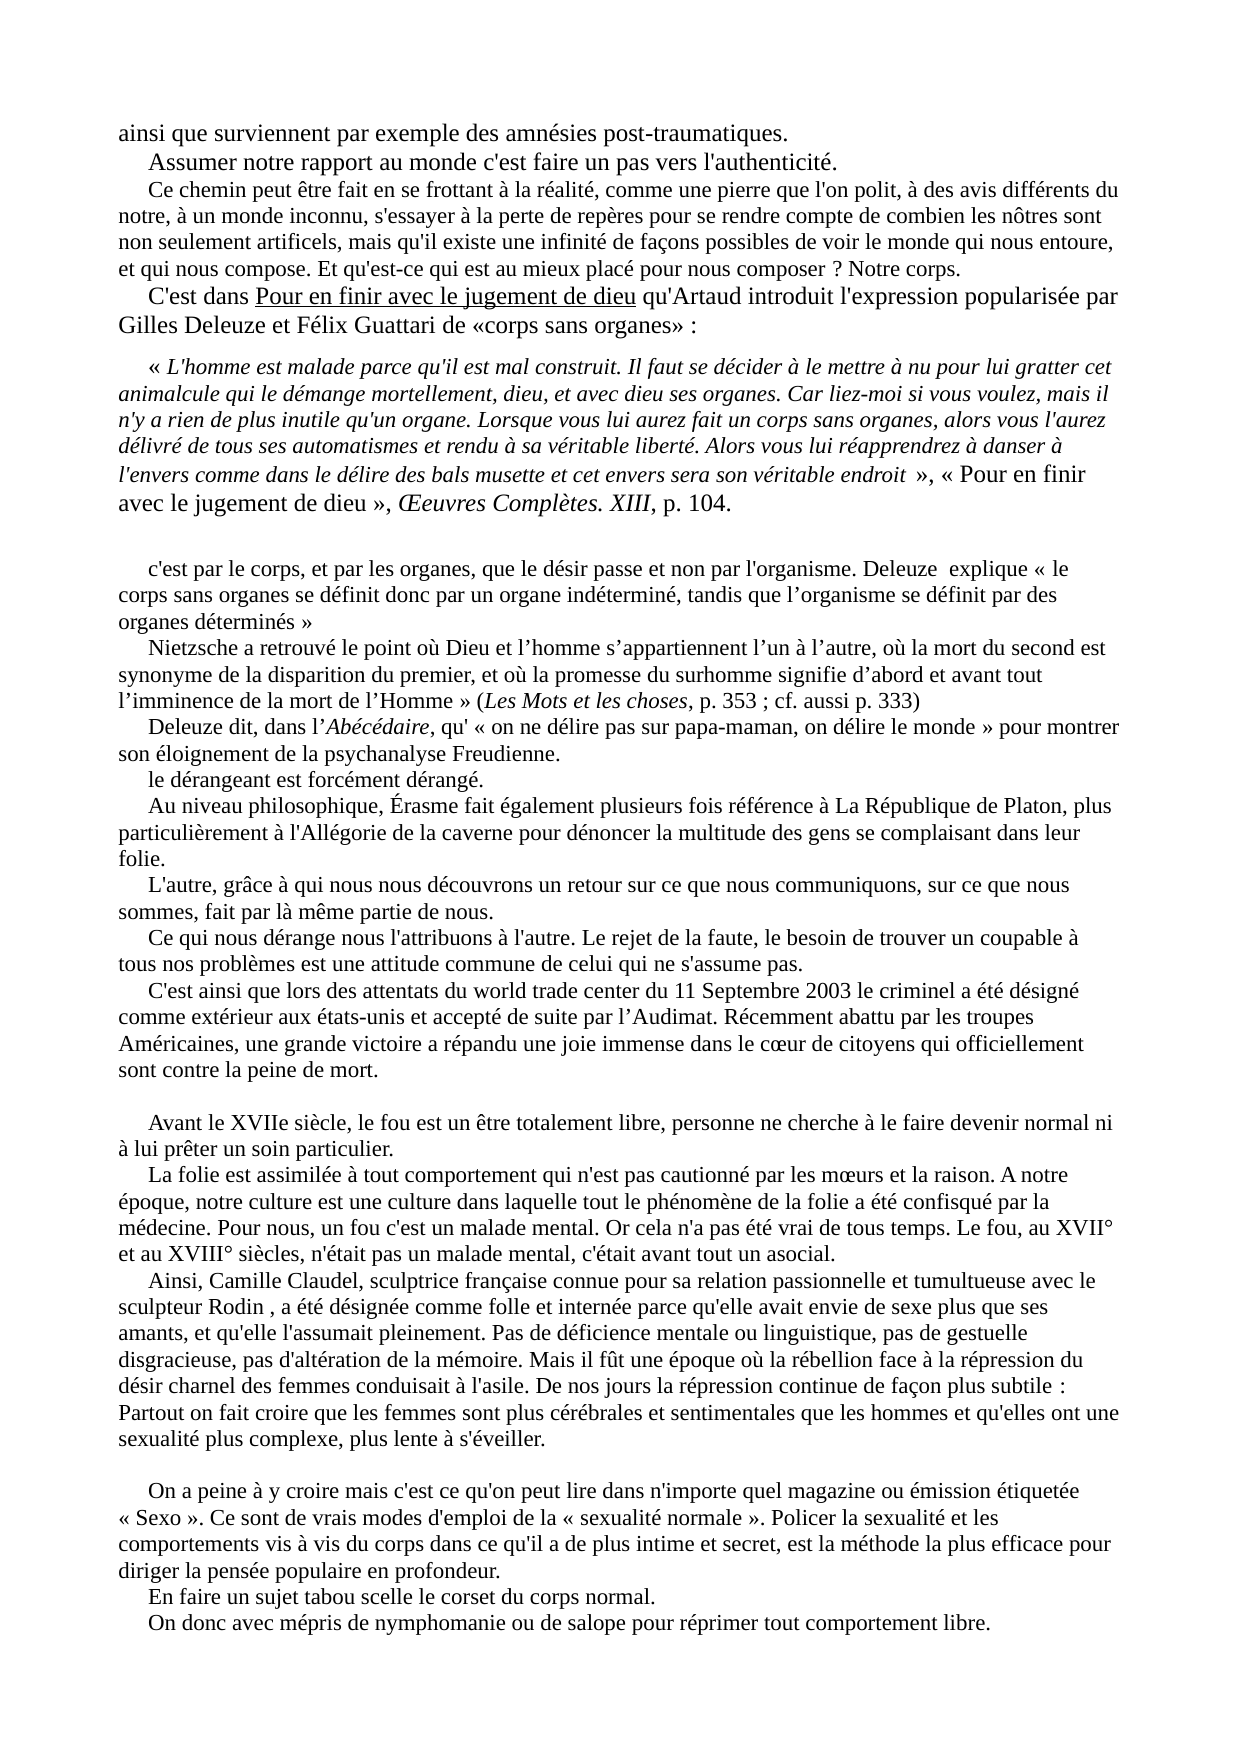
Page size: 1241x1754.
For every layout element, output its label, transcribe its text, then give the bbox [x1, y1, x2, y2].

text On a peine à y croire mais c'est ce qu'on peut lire dans n'importe quel magazine ou émission étiquetée « Sexo ». Ce sont de vrais modes d'emploi de la « sexualité normale ». Policer la sexualité et les comportements vis à vis du corps dans ce qu'il a de plus intime et secret, est la méthode la plus efficace pour diriger la pensée populaire en profondeur. [118, 1478, 1122, 1583]
text « L'homme est malade parce qu'il est mal construit. Il faut se décider à le mettre à nu pour lui gratter cet animalcule qui le démange mortellement, dieu, et avec dieu ses organes. Car liez-moi si vous voulez, mais il n'y a rien de plus inutile qu'un organe. Lorsque vous lui aurez fait un corps sans organes, alors vous l'aurez délivré de tous ses automatismes et rendu à sa véritable liberté. Alors vous lui réapprendrez à danser à l'envers comme dans le délire des bals musette et cet envers sera son véritable endroit », « Pour en finir avec le jugement de dieu », Œeuvres Complètes. XIII, p. 104. [118, 351, 1122, 516]
text Au niveau philosophique, Érasme fait également plusieurs fois référence à La République de Platon, plus particulièrement à l'Allégorie de la caverne pour dénoncer la multitude des gens se complaisant dans leur folie. [118, 792, 1122, 871]
text C'est ainsi que lors des attentats du world trade center du 11 Septembre 2003 le criminel a été désigné comme extérieur aux états-unis et accepté de suite par l’Audimat. Récemment abattu par les troupes Américaines, une grande victoire a répandu une joie immense dans le cœur de citoyens qui officiellement sont contre la peine de mort. [118, 977, 1122, 1082]
text Deleuze dit, dans l’Abécédaire, qu' « on ne délire pas sur papa-maman, on délire le monde » pour montrer son éloignement de la psychanalyse Freudienne. [118, 713, 1122, 766]
text La folie est assimilée à tout comportement qui n'est pas cautionné par les mœurs et la raison. A notre époque, notre culture est une culture dans laquelle tout le phénomène de la folie a été confisqué par la médecine. Pour nous, un fou c'est un malade mental. Or cela n'a pas été vrai de tous temps. Le fou, au XVII° et au XVIII° siècles, n'était pas un malade mental, c'était avant tout un asocial. [118, 1161, 1122, 1267]
text Nietzsche a retrouvé le point où Dieu et l’homme s’appartiennent l’un à l’autre, où la mort du second est synonyme de la disparition du premier, et où la promesse du surhomme signifie d’abord et avant tout l’imminence de la mort de l’Homme » (Les Mots et les choses, p. 353 ; cf. aussi p. 333) [118, 634, 1122, 713]
text En faire un sujet tabou scelle le corset du corps normal. [118, 1583, 1122, 1609]
text le dérangeant est forcément dérangé. [118, 766, 1122, 792]
text L'autre, grâce à qui nous nous découvrons un retour sur ce que nous communiquons, sur ce que nous sommes, fait par là même partie de nous. [118, 871, 1122, 924]
text Ce qui nous dérange nous l'attribuons à l'autre. Le rejet de la faute, le besoin de trouver un coupable à tous nos problèmes est une attitude commune de celui qui ne s'assume pas. [118, 924, 1122, 977]
text C'est dans Pour en finir avec le jugement de dieu qu'Artaud introduit l'expression popularisée par Gilles Deleuze et Félix Guattari de «corps sans organes» : [118, 281, 1122, 338]
text c'est par le corps, et par les organes, que le désir passe et non par l'organisme. Deleuze explique « le corps sans organes se définit donc par un organe indéterminé, tandis que l’organisme se définit par des organes déterminés » [118, 555, 1122, 634]
text On donc avec mépris de nymphomanie ou de salope pour réprimer tout comportement libre. [118, 1609, 1122, 1636]
text Ce chemin peut être fait en se frottant à la réalité, comme une pierre que l'on polit, à des avis différents du notre, à un monde inconnu, s'essayer à la perte de repères pour se rendre compte de combien les nôtres sont non seulement artificels, mais qu'il existe une infinité de façons possibles de voir le monde qui nous entoure, et qui nous compose. Et qu'est-ce qui est au mieux placé pour nous composer ? Notre corps. [118, 176, 1122, 281]
text Ainsi, Camille Claudel, sculptrice française connue pour sa relation passionnelle et tumultueuse avec le sculpteur Rodin , a été désignée comme folle et internée parce qu'elle avait envie de sexe plus que ses amants, et qu'elle l'assumait pleinement. Pas de déficience mentale ou linguistique, pas de gestuelle disgracieuse, pas d'altération de la mémoire. Mais il fût une époque où la rébellion face à la répression du désir charnel des femmes conduisait à l'asile. De nos jours la répression continue de façon plus subtile : Partout on fait croire que les femmes sont plus cérébrales et sentimentales que les hommes et qu'elles ont une sexualité plus complexe, plus lente à s'éveiller. [118, 1267, 1122, 1451]
text Assumer notre rapport au monde c'est faire un pas vers l'authenticité. [118, 147, 1122, 176]
text ainsi que surviennent par exemple des amnésies post-traumatiques. [118, 118, 1122, 147]
text Avant le XVIIe siècle, le fou est un être totalement libre, personne ne cherche à le faire devenir normal ni à lui prêter un soin particulier. [118, 1109, 1122, 1161]
